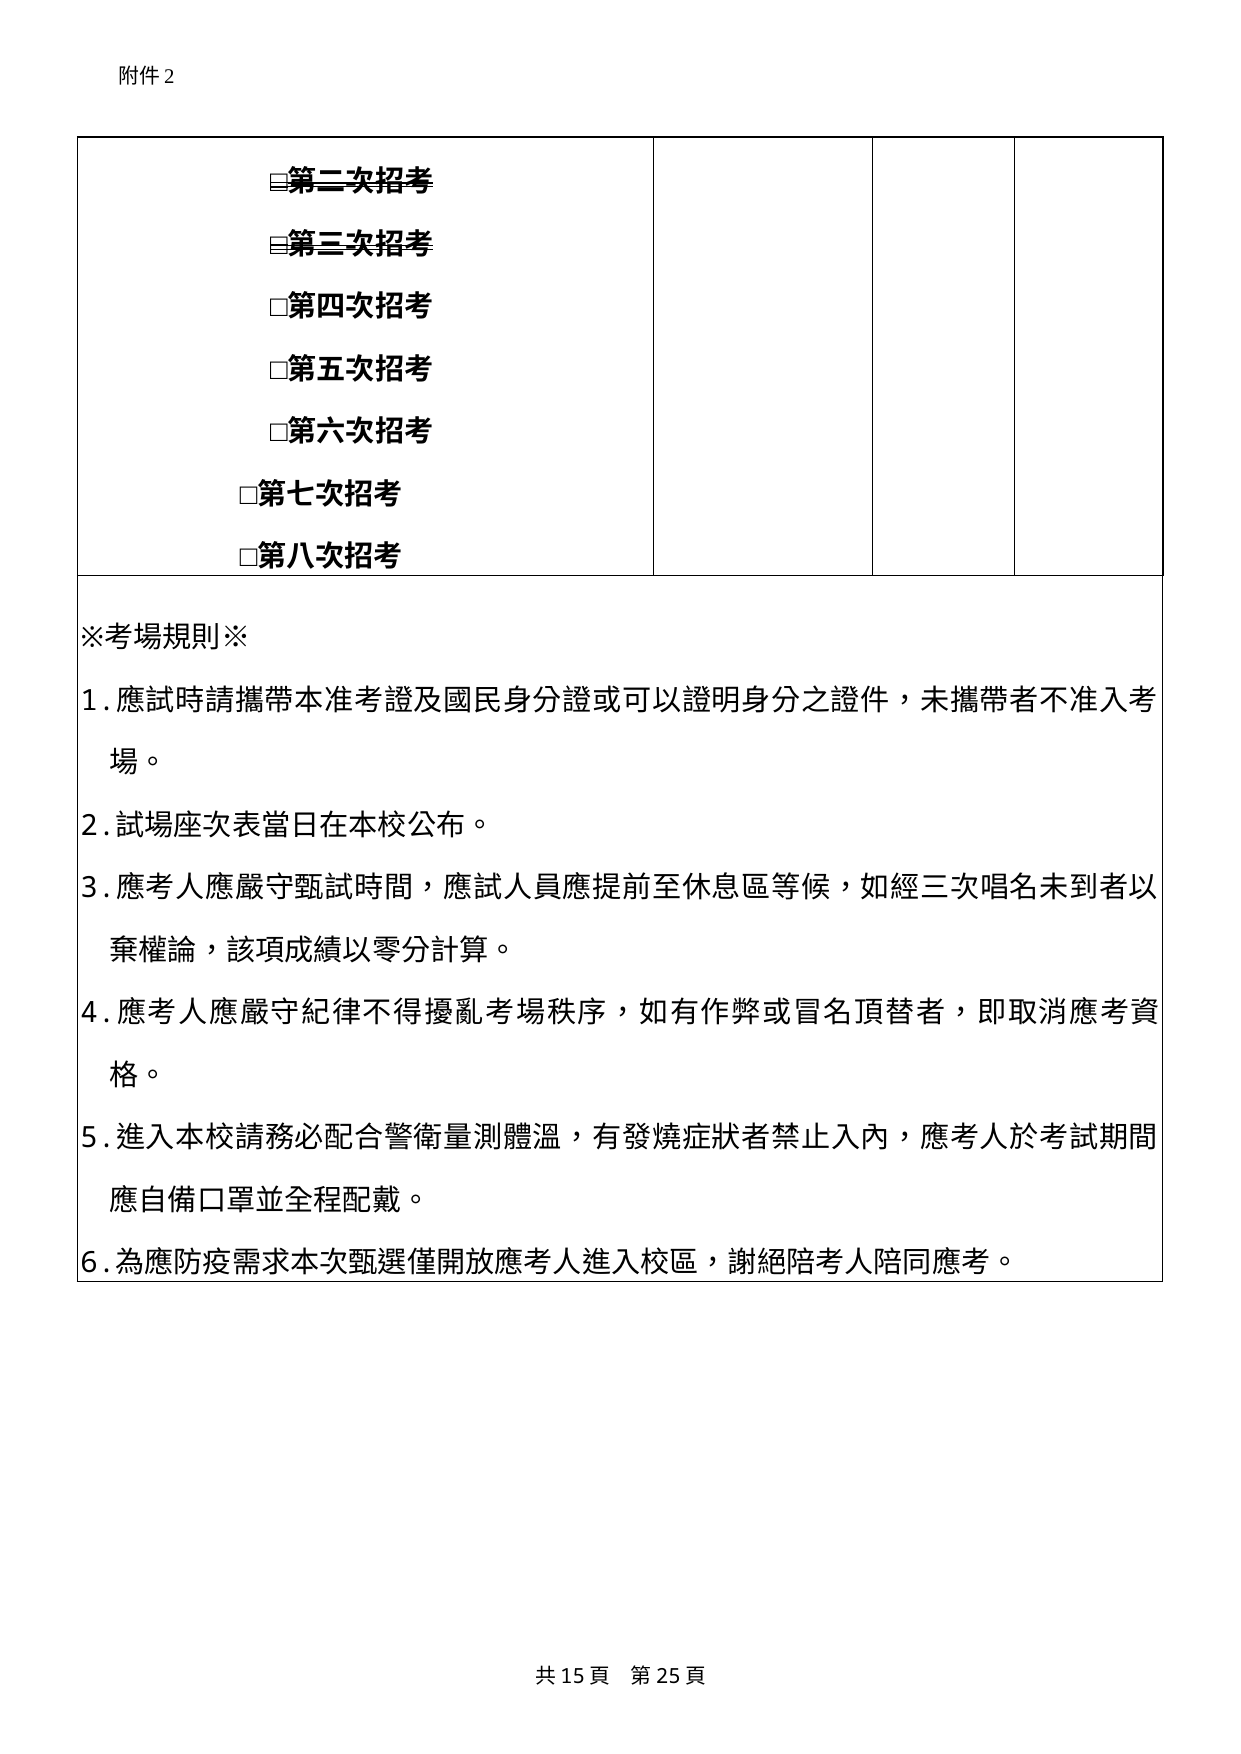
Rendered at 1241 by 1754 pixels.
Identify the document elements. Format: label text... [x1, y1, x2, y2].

table_cell [873, 138, 1014, 575]
table_cell [654, 138, 872, 575]
table_header □第二次招考 □第三次招考 □第四次招考 □第五次招考 □第六次招考 □第七次招考 □第八次招考 [78, 138, 653, 575]
table_cell ※考場規則※ 1.應試時請攜帶本准考證及國民身分證或可以證明身分之證件，未攜帶者不准入考場。 2.試場座次表當日在本校公布。 3.應考人應嚴守甄試時間，應試人員應提前至休息區等候，如經三次唱名未到者以棄權論，該項成績以零分計算。 4.應考人應嚴守紀律不得擾亂考場秩序，如有作弊或冒名頂替者，即取消應考資格。 5.進入本校請務必配合警衛量測體溫，有發燒症狀者禁止入內，應考人於考試期間應自備口罩並全程配戴。 6.為應防疫需求本次甄選僅開放應考人進入校區，謝絕陪考人陪同應考。 [78, 576, 1162, 1281]
table_cell [1015, 138, 1162, 575]
